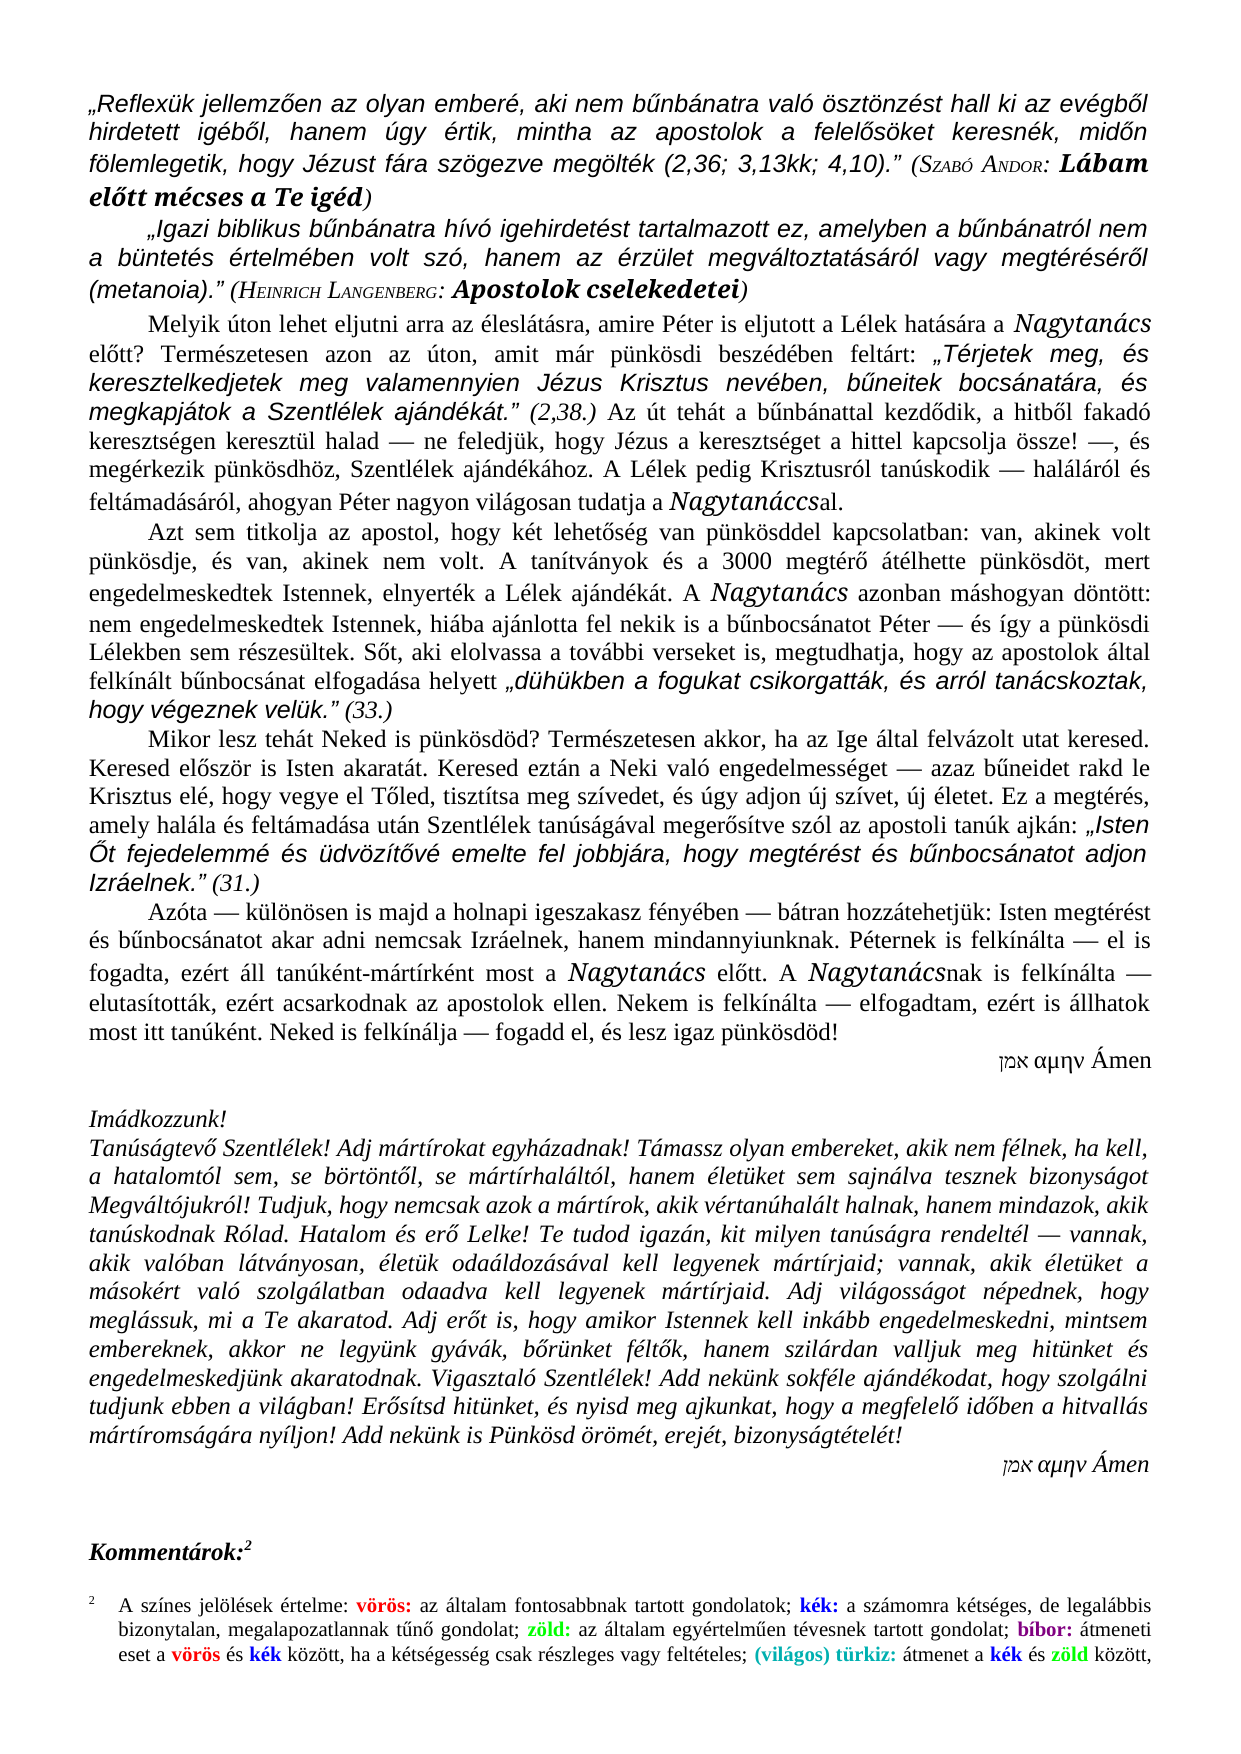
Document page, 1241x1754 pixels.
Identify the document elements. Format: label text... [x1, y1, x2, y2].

text Kommentárok: [88, 1537, 1152, 1565]
text A színes jelölések értelme: vörös: az általam fontosabbnak tartott gondolatok; kék: a számomra kétséges, de legalábbis bizonytalan, megalapozatlannak tűnő gondolat; zöld: az általam egyértelműen tévesnek tartott gondolat; bíbor: átmeneti eset a vörös és kék között, ha a kétségesség csak részleges vagy feltételes; (világos) türkiz: átmenet a kék és zöld között, [88, 1593, 1152, 1665]
text Imádkozzunk! [88, 1104, 1152, 1133]
text Melyik úton lehet eljutni arra az éleslátásra, amire Péter is eljutott a Lélek hatására a Nagytanács előtt? Természetesen azon az úton, amit már pünkösdi beszédében feltárt: „Térjetek meg, és keresztelkedjetek meg valamennyien Jézus Krisztus nevében, bűneitek bocsánatára, és megkapjátok a Szentlélek ajándékát.” (2,38.) Az út tehát a bűnbánattal kezdődik, a hitből fakadó keresztségen keresztül halad — ne feledjük, hogy Jézus a keresztséget a hittel kapcsolja össze! —, és megérkezik pünkösdhöz, Szentlélek ajándékához. A Lélek pedig Krisztusról tanúskodik — haláláról és feltámadásáról, ahogyan Péter nagyon világosan tudatja a Nagytanáccsal. [88, 305, 1152, 517]
text Mikor lesz tehát Neked is pünkösdöd? Természetesen akkor, ha az Ige által felvázolt utat keresed. Keresed először is Isten akaratát. Keresed eztán a Neki való engedelmességet — azaz bűneidet rakd le Krisztus elé, hogy vegye el Tőled, tisztítsa meg szívedet, és úgy adjon új szívet, új életet. Ez a megtérés, amely halála és feltámadása után Szentlélek tanúságával megerősítve szól az apostoli tanúk ajkán: „Isten Őt fejedelemmé és üdvözítővé emelte fel jobbjára, hogy megtérést és bűnbocsánatot adjon Izráelnek.” (31.) [88, 724, 1152, 897]
text Azt sem titkolja az apostol, hogy két lehetőség van pünkösddel kapcsolatban: van, akinek volt pünkösdje, és van, akinek nem volt. A tanítványok és a 3000 megtérő átélhette pünkösdöt, mert engedelmeskedtek Istennek, elnyerték a Lélek ajándékát. A Nagytanács azonban máshogyan döntött: nem engedelmeskedtek Istennek, hiába ajánlotta fel nekik is a bűnbocsánatot Péter — és így a pünkösdi Lélekben sem részesültek. Sőt, aki elolvassa a további verseket is, megtudhatja, hogy az apostolok által felkínált bűnbocsánat elfogadása helyett „dühükben a fogukat csikorgatták, és arról tanácskoztak, hogy végeznek velük.” (33.) [88, 517, 1152, 724]
text אמן αμην Ámen [88, 1046, 1152, 1074]
text Tanúságtevő Szentlélek! Adj mártírokat egyházadnak! Támassz olyan embereket, akik nem félnek, ha kell, a hatalomtól sem, se börtöntől, se mártírhaláltól, hanem életüket sem sajnálva tesznek bizonyságot Megváltójukról! Tudjuk, hogy nemcsak azok a mártírok, akik vértanúhalált halnak, hanem mindazok, akik tanúskodnak Rólad. Hatalom és erő Lelke! Te tudod igazán, kit milyen tanúságra rendeltél — vannak, akik valóban látványosan, életük odaáldozásával kell legyenek mártírjaid; vannak, akik életüket a másokért való szolgálatban odaadva kell legyenek mártírjaid. Adj világosságot népednek, hogy meglássuk, mi a Te akaratod. Adj erőt is, hogy amikor Istennek kell inkább engedelmeskedni, mintsem embereknek, akkor ne legyünk gyávák, bőrünket féltők, hanem szilárdan valljuk meg hitünket és engedelmeskedjünk akaratodnak. Vigasztaló Szentlélek! Add nekünk sokféle ajándékodat, hogy szolgálni tudjunk ebben a világban! Erősítsd hitünket, és nyisd meg ajkunkat, hogy a megfelelő időben a hitvallás mártíromságára nyíljon! Add nekünk is Pünkösd örömét, erejét, bizonyságtételét! [88, 1133, 1152, 1449]
text „Reflexük jellemzően az olyan emberé, aki nem bűnbánatra való ösztönzést hall ki az evégből hirdetett igéből, hanem úgy értik, mintha az apostolok a felelősöket keresnék, midőn fölemlegetik, hogy Jézust fára szögezve megölték (2,36; 3,13kk; 4,10).” (Szabó Andor: Lábam előtt mécses a Te igéd) [88, 88, 1152, 214]
text Azóta — különösen is majd a holnapi igeszakasz fényében — bátran hozzátehetjük: Isten megtérést és bűnbocsánatot akar adni nemcsak Izráelnek, hanem mindannyiunknak. Péternek is felkínálta — el is fogadta, ezért áll tanúként-mártírként most a Nagytanács előtt. A Nagytanácsnak is felkínálta — elutasították, ezért acsarkodnak az apostolok ellen. Nekem is felkínálta — elfogadtam, ezért is állhatok most itt tanúként. Neked is felkínálja — fogadd el, és lesz igaz pünkösdöd! [88, 897, 1152, 1046]
text אמן αμην Ámen [88, 1449, 1152, 1478]
text „Igazi biblikus bűnbánatra hívó igehirdetést tartalmazott ez, amelyben a bűnbánatról nem a büntetés értelmében volt szó, hanem az érzület megváltoztatásáról vagy megtéréséről (metanoia).” (Heinrich Langenberg: Apostolok cselekedetei) [88, 214, 1152, 305]
